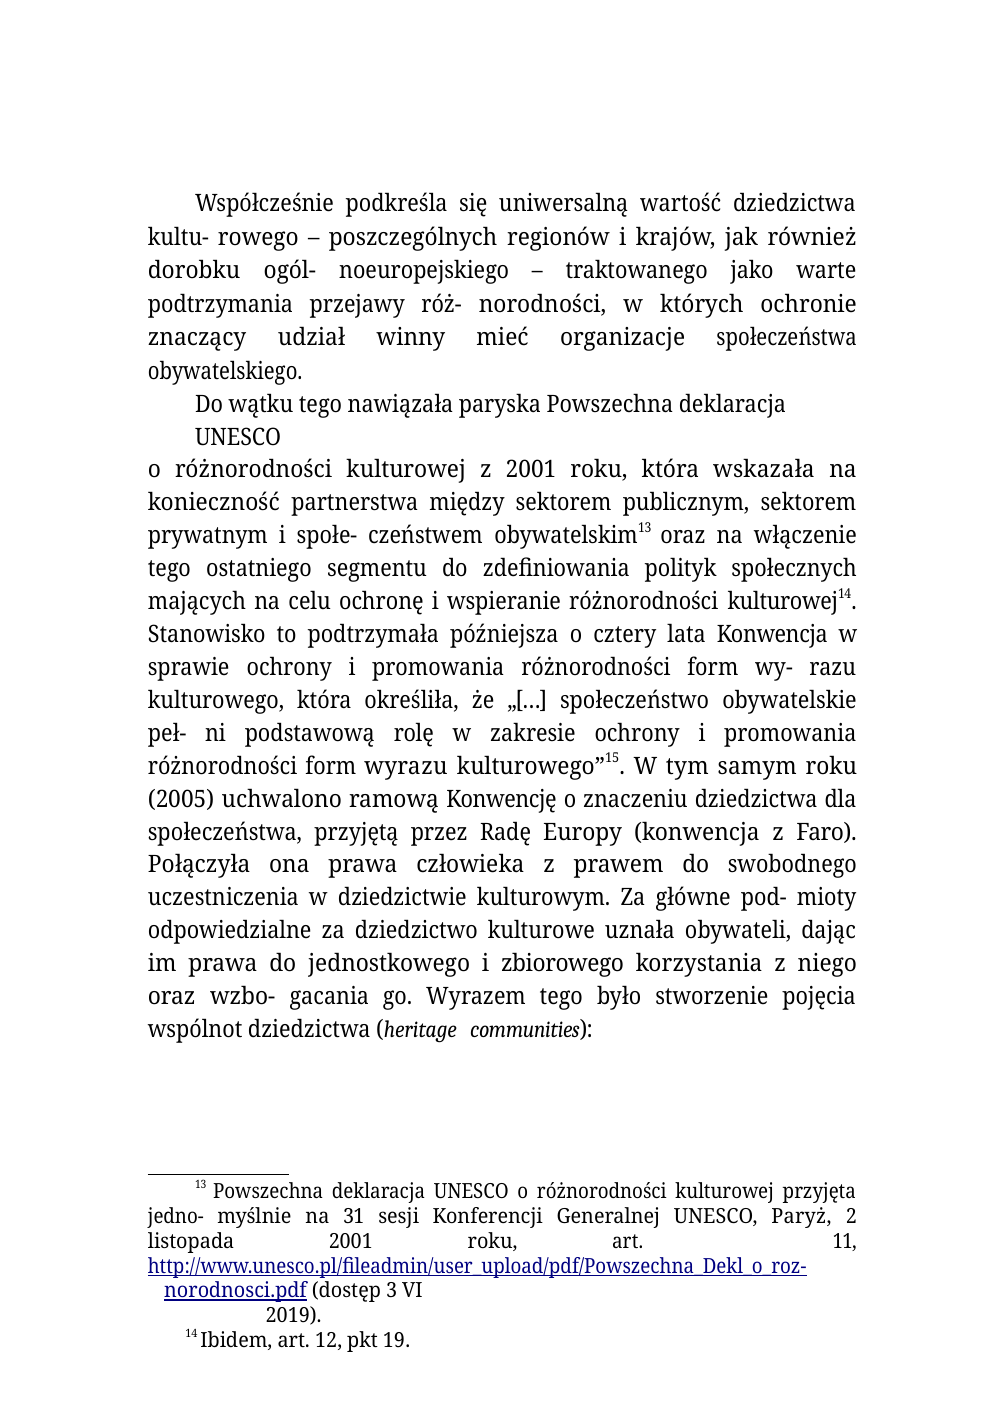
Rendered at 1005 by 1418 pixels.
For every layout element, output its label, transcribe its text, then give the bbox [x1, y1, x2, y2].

text Współcześnie podkreśla się uniwersalną wartość dziedzictwa kultu- rowego – poszczególnych regionów i krajów, jak również dorobku ogól- noeuropejskiego – traktowanego jako warte podtrzymania przejawy róż- norodności, w których ochronie znaczący udział winny mieć organizacje społeczeństwa obywatelskiego. [148, 186, 857, 386]
text 14 Ibidem, art. 12, pkt 19. [141, 1327, 455, 1352]
text o różnorodności kulturowej z 2001 roku, która wskazała na konieczność partnerstwa między sektorem publicznym, sektorem prywatnym i społe- czeństwem obywatelskim13 oraz na włączenie tego ostatniego segmentu do zdefiniowania polityk społecznych mających na celu ochronę i wspieranie różnorodności kulturowej14. Stanowisko to podtrzymała późniejsza o cztery lata Konwencja w sprawie ochrony i promowania różnorodności form wy- razu kulturowego, która określiła, że „[…] społeczeństwo obywatelskie peł- ni podstawową rolę w zakresie ochrony i promowania różnorodności form wyrazu kulturowego”15. W tym samym roku (2005) uchwalono ramową Konwencję o znaczeniu dziedzictwa dla społeczeństwa, przyjętą przez Radę Europy (konwencja z Faro). Połączyła ona prawa człowieka z prawem do swobodnego uczestniczenia w dziedzictwie kulturowym. Za główne pod- mioty odpowiedzialne za dziedzictwo kulturowe uznała obywateli, dając im prawa do jednostkowego i zbiorowego korzystania z niego oraz wzbo- gacania go. Wyrazem tego było stworzenie pojęcia wspólnot dziedzictwa (heritage communities): [148, 452, 857, 1044]
text 13 Powszechna deklaracja UNESCO o różnorodności kulturowej przyjęta jedno- myślnie na 31 sesji Konferencji Generalnej UNESCO, Paryż, 2 listopada 2001 roku, art. 11, http://www.unesco.pl/fileadmin/user_upload/pdf/Powszechna_Dekl_o_roz- [148, 1178, 857, 1278]
text Do wątku tego nawiązała paryska Powszechna deklaracja UNESCO [195, 387, 869, 451]
text norodnosci.pdf (dostęp 3 VI 2019). [141, 1278, 446, 1327]
